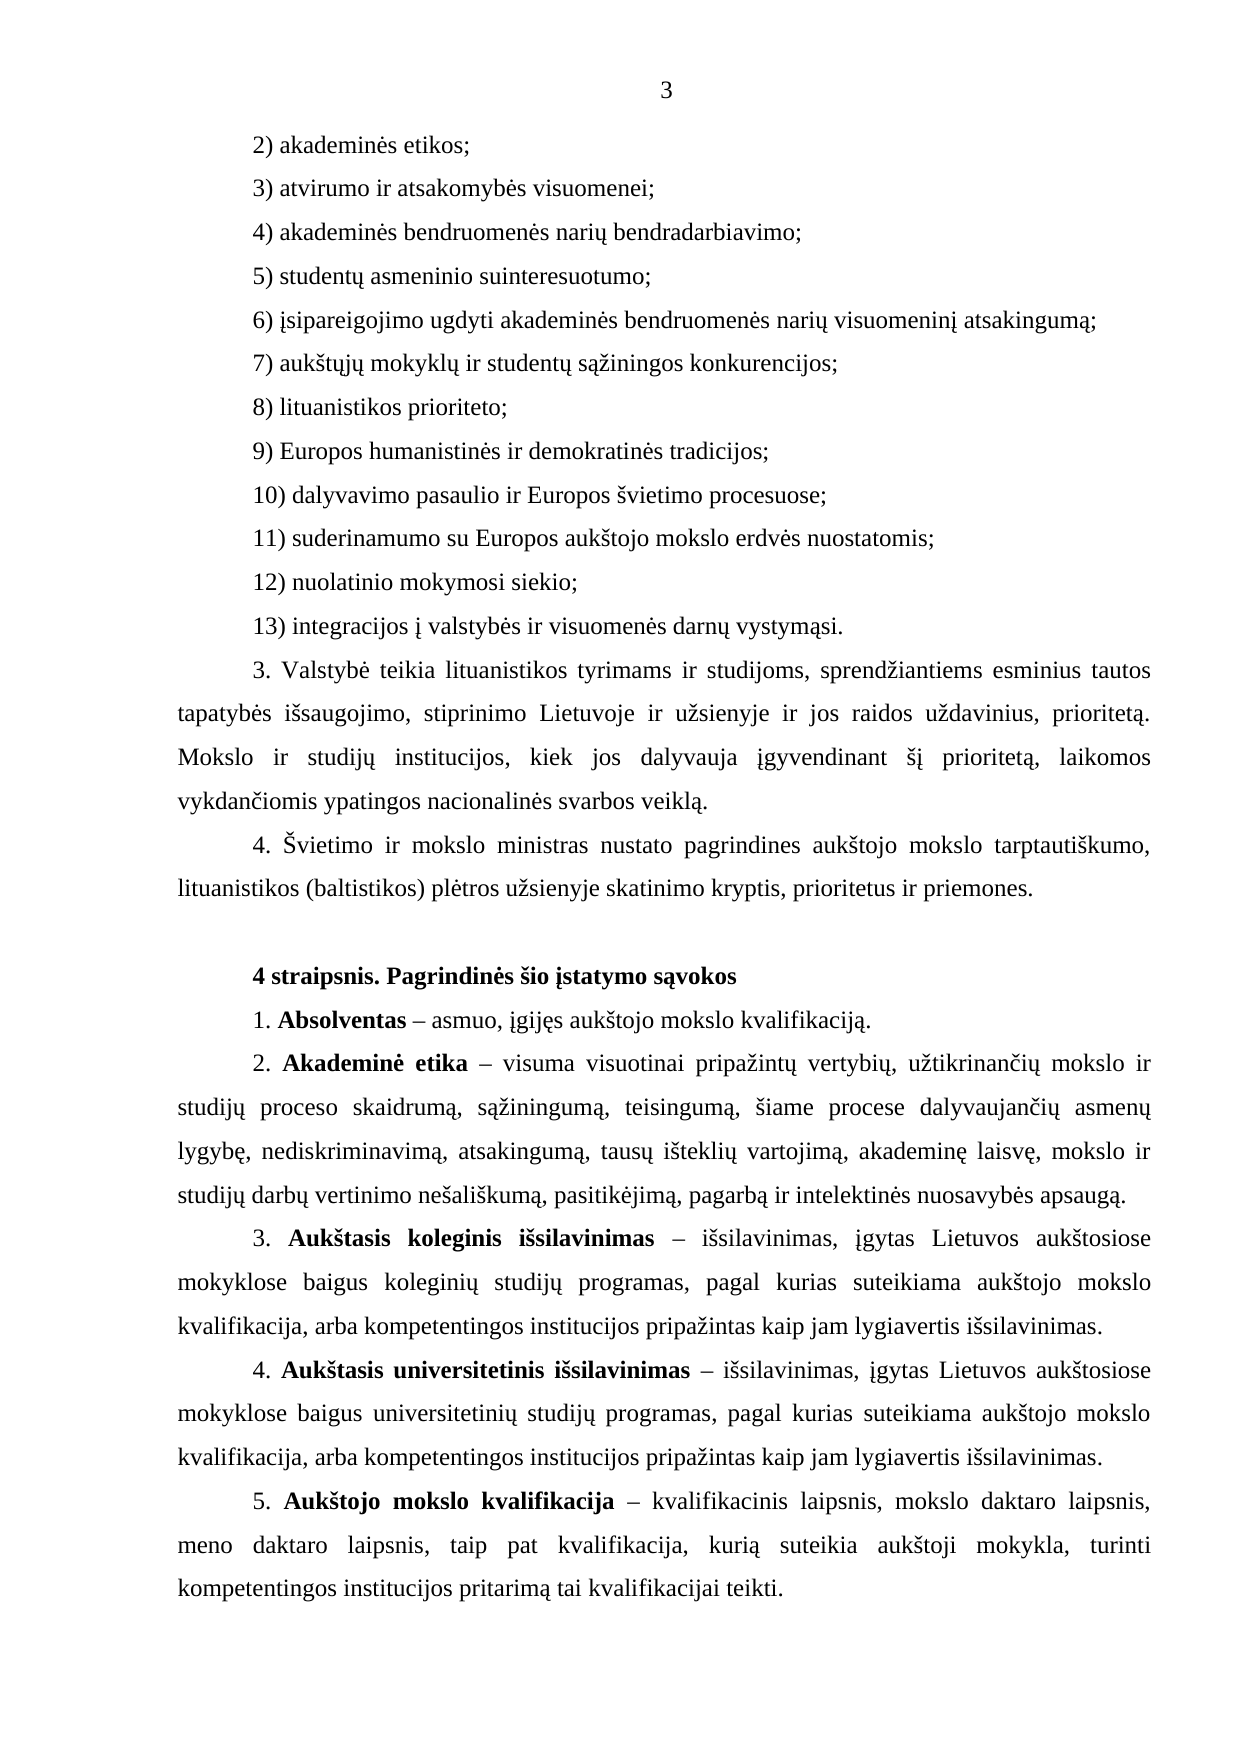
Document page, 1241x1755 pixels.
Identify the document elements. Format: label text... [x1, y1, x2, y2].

text 1. Absolventas – asmuo, įgijęs aukštojo mokslo kvalifikaciją. [177, 993, 1152, 1037]
text 13) integracijos į valstybės ir visuomenės darnų vystymąsi. [177, 599, 1152, 643]
text 4) akademinės bendruomenės narių bendradarbiavimo; [177, 206, 1152, 249]
text 3. Valstybė teikia lituanistikos tyrimams ir studijoms, sprendžiantiems esminius tautos tapatybės išsaugojimo, stiprinimo Lietuvoje ir užsienyje ir jos raidos uždavinius, prioritetą. Mokslo ir studijų institucijos, kiek jos dalyvauja įgyvendinant šį prioritetą, laikomos vykdančiomis ypatingos nacionalinės svarbos veiklą. [177, 643, 1152, 818]
text 5) studentų asmeninio suinteresuotumo; [177, 249, 1152, 293]
text 8) lituanistikos prioriteto; [177, 381, 1152, 424]
text 6) įsipareigojimo ugdyti akademinės bendruomenės narių visuomeninį atsakingumą; [177, 293, 1152, 337]
text 4. Švietimo ir mokslo ministras nustato pagrindines aukštojo mokslo tarptautiškumo, lituanistikos (baltistikos) plėtros užsienyje skatinimo kryptis, prioritetus ir priemones. [177, 818, 1152, 906]
text 10) dalyvavimo pasaulio ir Europos švietimo procesuose; [177, 468, 1152, 512]
text 12) nuolatinio mokymosi siekio; [177, 556, 1152, 599]
text 4. Aukštasis universitetinis išsilavinimas – išsilavinimas, įgytas Lietuvos aukštosiose mokyklose baigus universitetinių studijų programas, pagal kurias suteikiama aukštojo mokslo kvalifikacija, arba kompetentingos institucijos pripažintas kaip jam lygiavertis išsilavinimas. [177, 1343, 1152, 1474]
text 3. Aukštasis koleginis išsilavinimas – išsilavinimas, įgytas Lietuvos aukštosiose mokyklose baigus koleginių studijų programas, pagal kurias suteikiama aukštojo mokslo kvalifikacija, arba kompetentingos institucijos pripažintas kaip jam lygiavertis išsilavinimas. [177, 1212, 1152, 1343]
text 2) akademinės etikos; [177, 118, 1152, 162]
text 11) suderinamumo su Europos aukštojo mokslo erdvės nuostatomis; [177, 512, 1152, 556]
text 9) Europos humanistinės ir demokratinės tradicijos; [177, 424, 1152, 468]
text 4 straipsnis. Pagrindinės šio įstatymo sąvokos [177, 949, 1152, 993]
text 3) atvirumo ir atsakomybės visuomenei; [177, 162, 1152, 206]
text 5. Aukštojo mokslo kvalifikacija – kvalifikacinis laipsnis, mokslo daktaro laipsnis, meno daktaro laipsnis, taip pat kvalifikacija, kurią suteikia aukštoji mokykla, turinti kompetentingos institucijos pritarimą tai kvalifikacijai teikti. [177, 1474, 1152, 1606]
text 7) aukštųjų mokyklų ir studentų sąžiningos konkurencijos; [177, 337, 1152, 381]
text 2. Akademinė etika – visuma visuotinai pripažintų vertybių, užtikrinančių mokslo ir studijų proceso skaidrumą, sąžiningumą, teisingumą, šiame procese dalyvaujančių asmenų lygybę, nediskriminavimą, atsakingumą, tausų išteklių vartojimą, akademinę laisvę, mokslo ir studijų darbų vertinimo nešališkumą, pasitikėjimą, pagarbą ir intelektinės nuosavybės apsaugą. [177, 1037, 1152, 1212]
